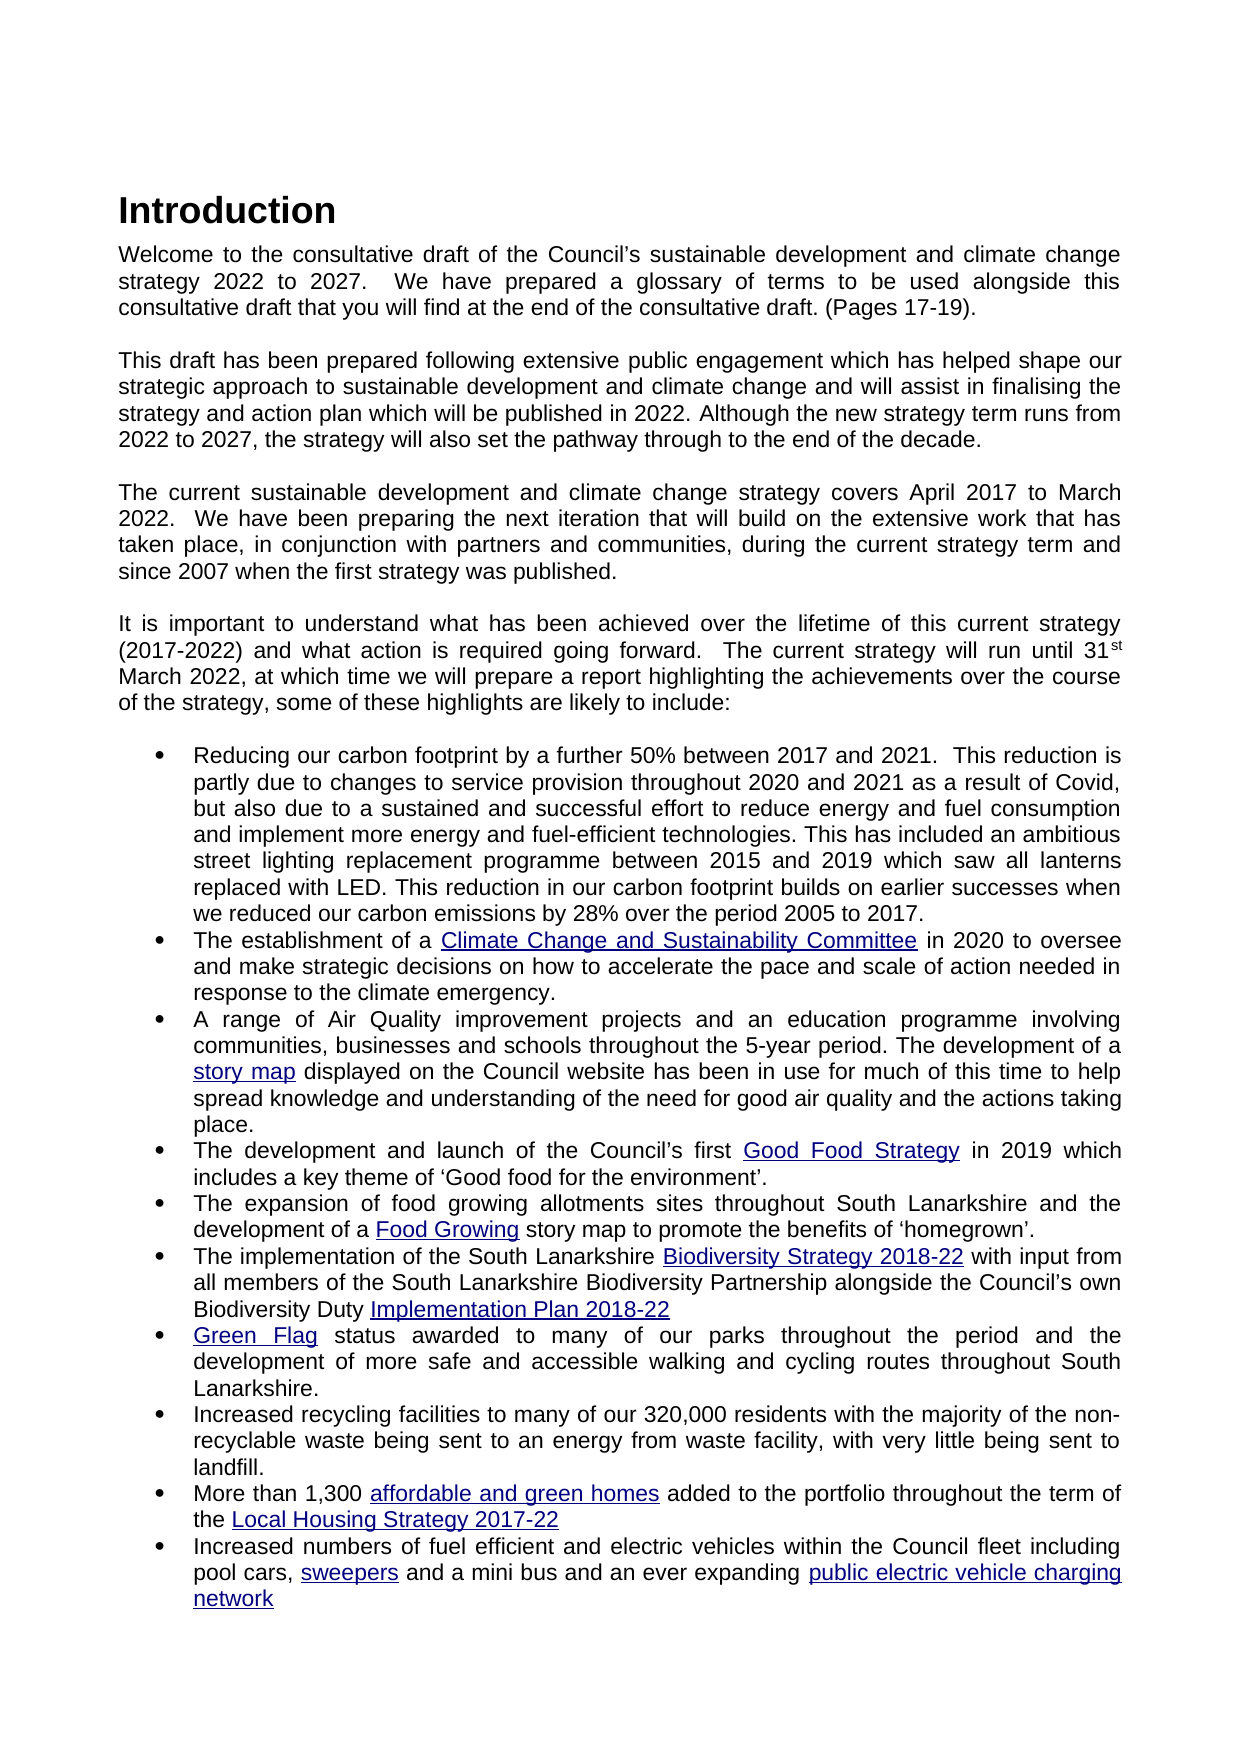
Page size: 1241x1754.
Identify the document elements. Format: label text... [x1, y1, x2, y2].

text The current sustainable development and climate change strategy covers April 2017 to March 2022. We have been preparing the next iteration that will build on the extensive work that has taken place, in conjunction with partners and communities, during the current strategy term and since 2007 when the first strategy was published. [118, 478, 1122, 584]
list The establishment of a Climate Change and Sustainability Committee in 2020 to oversee and make strategic decisions on how to accelerate the pace and scale of action needed in response to the climate emergency. [156, 927, 1122, 1006]
text Welcome to the consultative draft of the Council’s sustainable development and climate change strategy 2022 to 2027. We have prepared a glossary of terms to be used alongside this consultative draft that you will find at the end of the consultative draft. (Pages 17-19). [118, 241, 1122, 320]
list Reducing our carbon footprint by a further 50% between 2017 and 2021. This reduction is partly due to changes to service provision throughout 2020 and 2021 as a result of Covid, but also due to a sustained and successful effort to reduce energy and fuel consumption and implement more energy and fuel-efficient technologies. This has included an ambitious street lighting replacement programme between 2015 and 2019 which saw all lanterns replaced with LED. This reduction in our carbon footprint builds on earlier successes when we reduced our carbon emissions by 28% over the period 2005 to 2017. [156, 742, 1122, 927]
list The expansion of food growing allotments sites throughout South Lanarkshire and the development of a Food Growing story map to promote the benefits of ‘homegrown’. [156, 1190, 1122, 1243]
list The development and launch of the Council’s first Good Food Strategy in 2019 which includes a key theme of ‘Good food for the environment’. [156, 1137, 1122, 1190]
text This draft has been prepared following extensive public engagement which has helped shape our strategic approach to sustainable development and climate change and will assist in finalising the strategy and action plan which will be published in 2022. Although the new strategy term runs from 2022 to 2027, the strategy will also set the pathway through to the end of the decade. [118, 347, 1122, 452]
text It is important to understand what has been achieved over the lifetime of this current strategy (2017-2022) and what action is required going forward. The current strategy will run until 31st March 2022, at which time we will prepare a report highlighting the achievements over the course of the strategy, some of these highlights are likely to include: [118, 610, 1122, 716]
list A range of Air Quality improvement projects and an education programme involving communities, businesses and schools throughout the 5-year period. The development of a story map displayed on the Council website has been in use for much of this time to help spread knowledge and understanding of the need for good air quality and the actions taking place. [156, 1006, 1122, 1137]
list Increased recycling facilities to many of our 320,000 residents with the majority of the non-recyclable waste being sent to an energy from waste facility, with very little being sent to landfill. [156, 1401, 1122, 1480]
list More than 1,300 affordable and green homes added to the portfolio throughout the term of the Local Housing Strategy 2017-22 [156, 1480, 1122, 1533]
list Increased numbers of fuel efficient and electric vehicles within the Council fleet including pool cars, sweepers and a mini bus and an ever expanding public electric vehicle charging network [156, 1533, 1122, 1612]
list Green Flag status awarded to many of our parks throughout the period and the development of more safe and accessible walking and cycling routes throughout South Lanarkshire. [156, 1322, 1122, 1401]
subtitle Introduction [118, 188, 1122, 231]
list The implementation of the South Lanarkshire Biodiversity Strategy 2018-22 with input from all members of the South Lanarkshire Biodiversity Partnership alongside the Council’s own Biodiversity Duty Implementation Plan 2018-22 [156, 1243, 1122, 1322]
